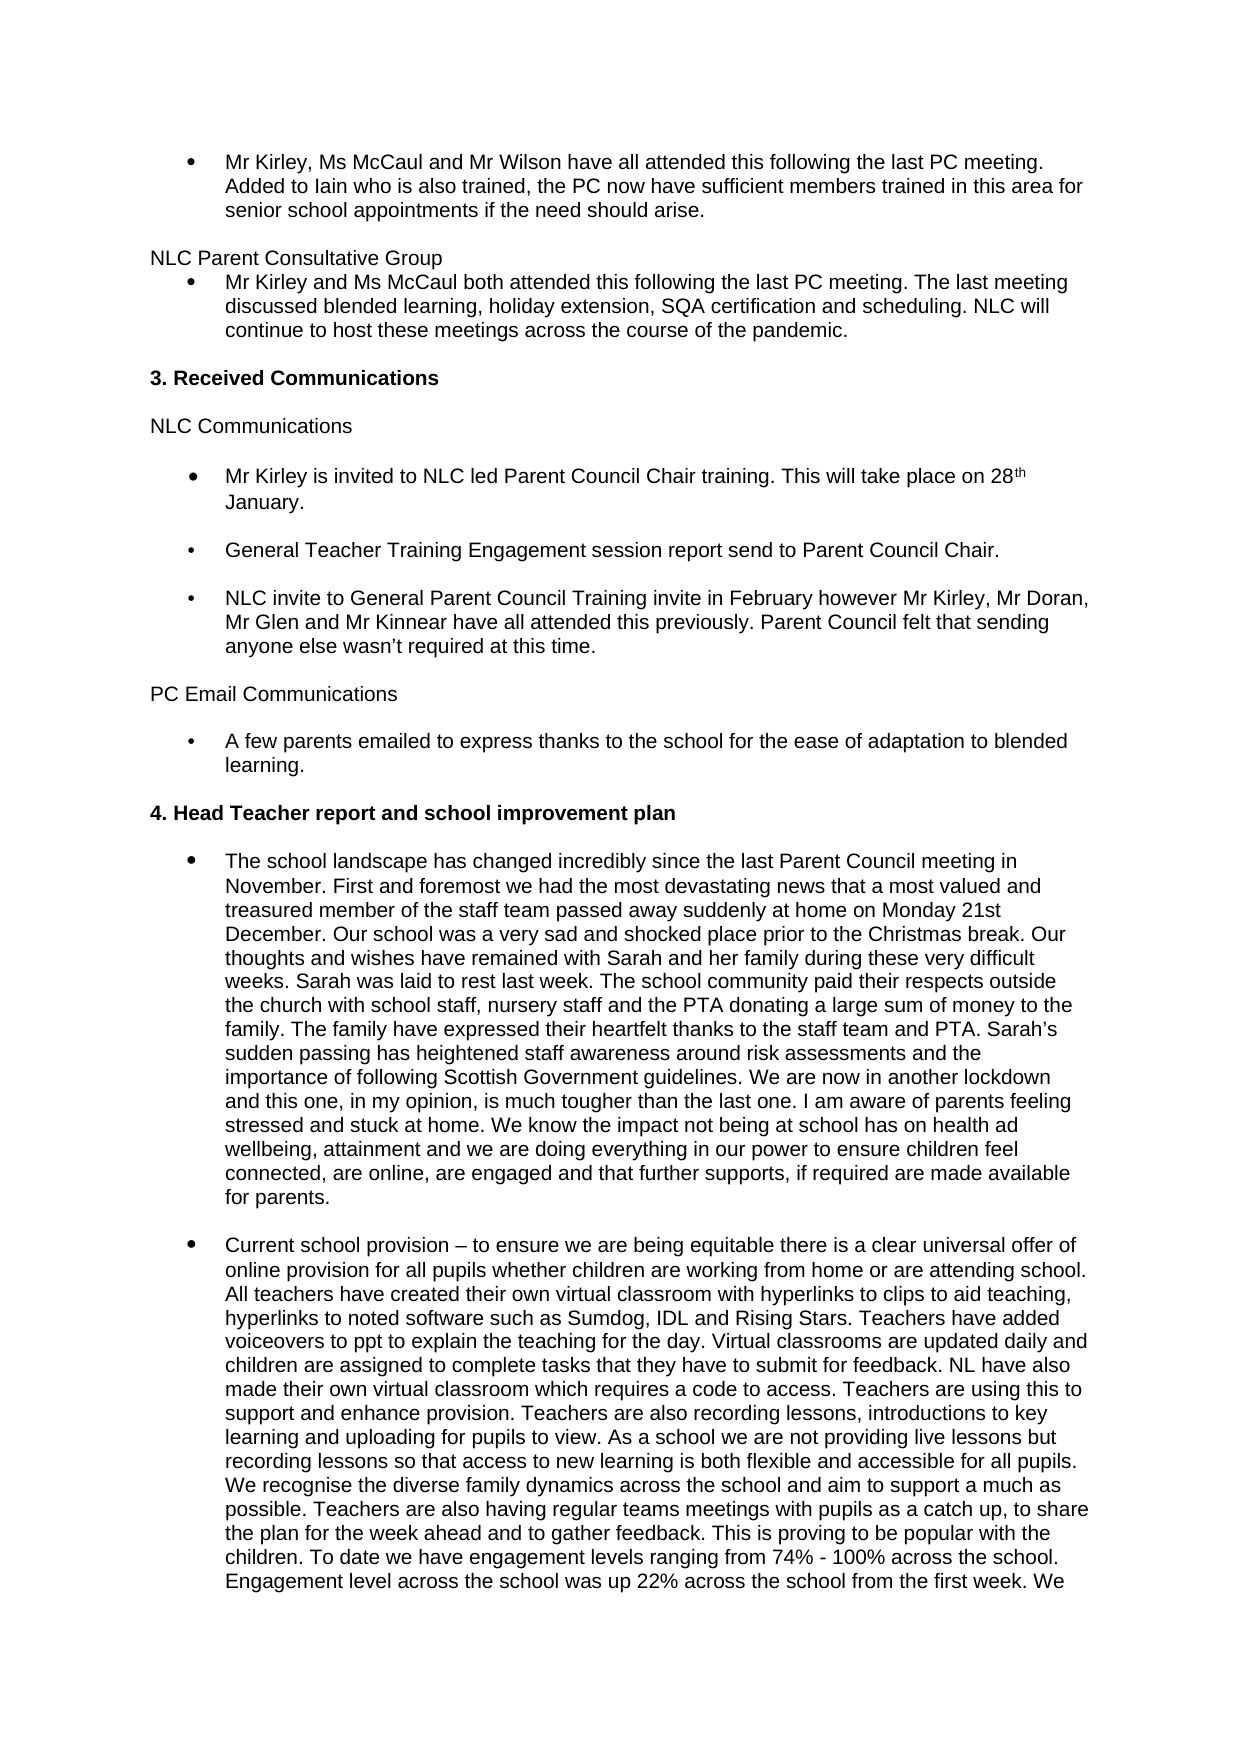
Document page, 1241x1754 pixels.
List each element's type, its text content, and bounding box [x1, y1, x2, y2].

text 4. Head Teacher report and school improvement plan [150, 801, 1090, 825]
list The school landscape has changed incredibly since the last Parent Council meeting in November. First and foremost we had the most devastating news that a most valued and treasured member of the staff team passed away suddenly at home on Monday 21st December. Our school was a very sad and shocked place prior to the Christmas break. Our thoughts and wishes have remained with Sarah and her family during these very difficult weeks. Sarah was laid to rest last week. The school community paid their respects outside the church with school staff, nursery staff and the PTA donating a large sum of money to the family. The family have expressed their heartfelt thanks to the staff team and PTA. Sarah’s sudden passing has heightened staff awareness around risk assessments and the importance of following Scottish Government guidelines. We are now in another lockdown and this one, in my opinion, is much tougher than the last one. I am aware of parents feeling stressed and stuck at home. We know the impact not being at school has on health ad wellbeing, attainment and we are doing everything in our power to ensure children feel connected, are online, are engaged and that further supports, if required are made available for parents. [187, 849, 1090, 1209]
list Mr Kirley, Ms McCaul and Mr Wilson have all attended this following the last PC meeting. Added to Iain who is also trained, the PC now have sufficient members trained in this area for senior school appointments if the need should arise. [187, 150, 1090, 222]
text NLC Parent Consultative Group [150, 246, 1090, 270]
list NLC invite to General Parent Council Training invite in February however Mr Kirley, Mr Doran, Mr Glen and Mr Kinnear have all attended this previously. Parent Council felt that sending anyone else wasn’t required at this time. [187, 586, 1090, 657]
list Mr Kirley is invited to NLC led Parent Council Chair training. This will take place on 28th January. [187, 462, 1090, 514]
list Mr Kirley and Ms McCaul both attended this following the last PC meeting. The last meeting discussed blended learning, holiday extension, SQA certification and scheduling. NLC will continue to host these meetings across the course of the pandemic. [187, 270, 1090, 342]
list Current school provision – to ensure we are being equitable there is a clear universal offer of online provision for all pupils whether children are working from home or are attending school. All teachers have created their own virtual classroom with hyperlinks to clips to aid teaching, hyperlinks to noted software such as Sumdog, IDL and Rising Stars. Teachers have added voiceovers to ppt to explain the teaching for the day. Virtual classrooms are updated daily and children are assigned to complete tasks that they have to submit for feedback. NL have also made their own virtual classroom which requires a code to access. Teachers are using this to support and enhance provision. Teachers are also recording lessons, introductions to key learning and uploading for pupils to view. As a school we are not providing live lessons but recording lessons so that access to new learning is both flexible and accessible for all pupils. We recognise the diverse family dynamics across the school and aim to support a much as possible. Teachers are also having regular teams meetings with pupils as a catch up, to share the plan for the week ahead and to gather feedback. This is proving to be popular with the children. To date we have engagement levels ranging from 74% - 100% across the school. Engagement level across the school was up 22% across the school from the first week. We [187, 1233, 1090, 1593]
text NLC Communications [150, 414, 1090, 438]
list General Teacher Training Engagement session report send to Parent Council Chair. [187, 538, 1090, 562]
text 3. Received Communications [150, 366, 1090, 390]
list A few parents emailed to express thanks to the school for the ease of adaptation to blended learning. [187, 729, 1090, 777]
text PC Email Communications [150, 681, 1090, 705]
